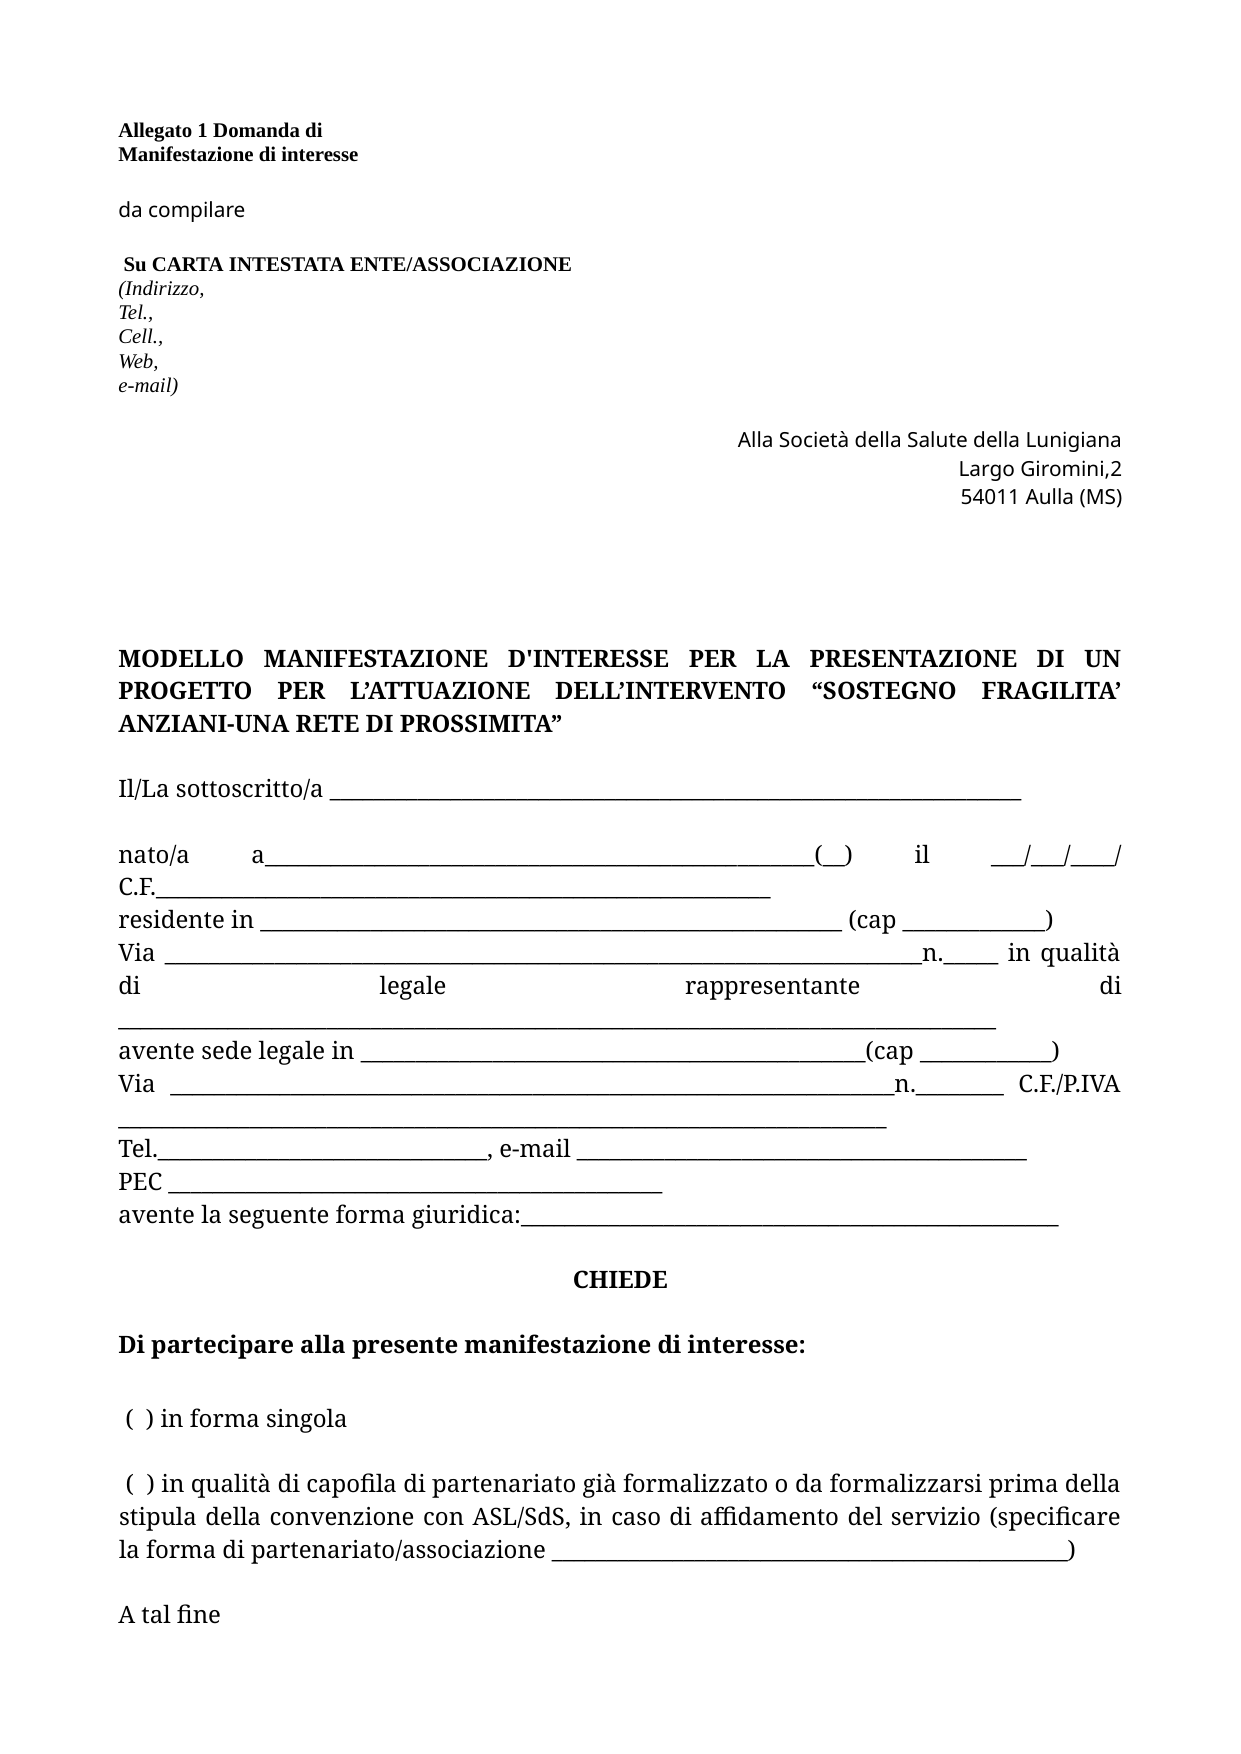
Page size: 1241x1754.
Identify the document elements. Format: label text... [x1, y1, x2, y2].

text Via _____________________________________________________________________n._____ in qualità di legale rappresentante di ________________________________________________________________________________ [118, 936, 1122, 1034]
text Alla Società della Salute della Lunigiana [118, 425, 1122, 454]
text ( ) in qualità di capofila di partenariato già formalizzato o da formalizzarsi prima della stipula della convenzione con ASL/SdS, in caso di affidamento del servizio (specificare la forma di partenariato/associazione _______________________________________________) [119, 1467, 1122, 1565]
text Cell., [118, 324, 1122, 348]
text Tel.______________________________, e-mail _________________________________________ [118, 1132, 1122, 1165]
text ( ) in forma singola [119, 1402, 1122, 1434]
text CHIEDE [118, 1263, 1122, 1296]
text avente la seguente forma giuridica:_________________________________________________ [118, 1198, 1122, 1230]
text Largo Giromini,2 [118, 454, 1122, 482]
text Il/La sottoscritto/a _______________________________________________________________ [118, 772, 1122, 804]
text Via __________________________________________________________________n.________ C.F./P.IVA ______________________________________________________________________ [118, 1067, 1122, 1132]
text Di partecipare alla presente manifestazione di interesse: [118, 1328, 1122, 1361]
text Allegato 1 Domanda di [118, 118, 1116, 142]
text PEC _____________________________________________ [118, 1165, 1122, 1197]
text nato/a a__________________________________________________(__) il ___/___/____/ C.F.________________________________________________________ [118, 838, 1122, 903]
text 54011 Aulla (MS) [118, 482, 1122, 511]
text da compilare [118, 195, 1122, 223]
text e-mail) [118, 373, 1122, 397]
text residente in _____________________________________________________ (cap _____________) [118, 903, 1122, 936]
text Tel., [118, 300, 1122, 324]
text Manifestazione di interesse [118, 142, 1116, 166]
text avente sede legale in ______________________________________________(cap ____________) [118, 1034, 1122, 1066]
text (Indirizzo, [118, 276, 1122, 300]
text A tal fine [118, 1598, 1122, 1630]
subtitle Su CARTA INTESTATA ENTE/ASSOCIAZIONE [118, 252, 1122, 276]
text MODELLO MANIFESTAZIONE D'INTERESSE PER LA PRESENTAZIONE DI UN PROGETTO PER L’ATTUAZIONE DELL’INTERVENTO “SOSTEGNO FRAGILITA’ ANZIANI-UNA RETE DI PROSSIMITA” [118, 641, 1122, 739]
text Web, [118, 349, 1122, 373]
